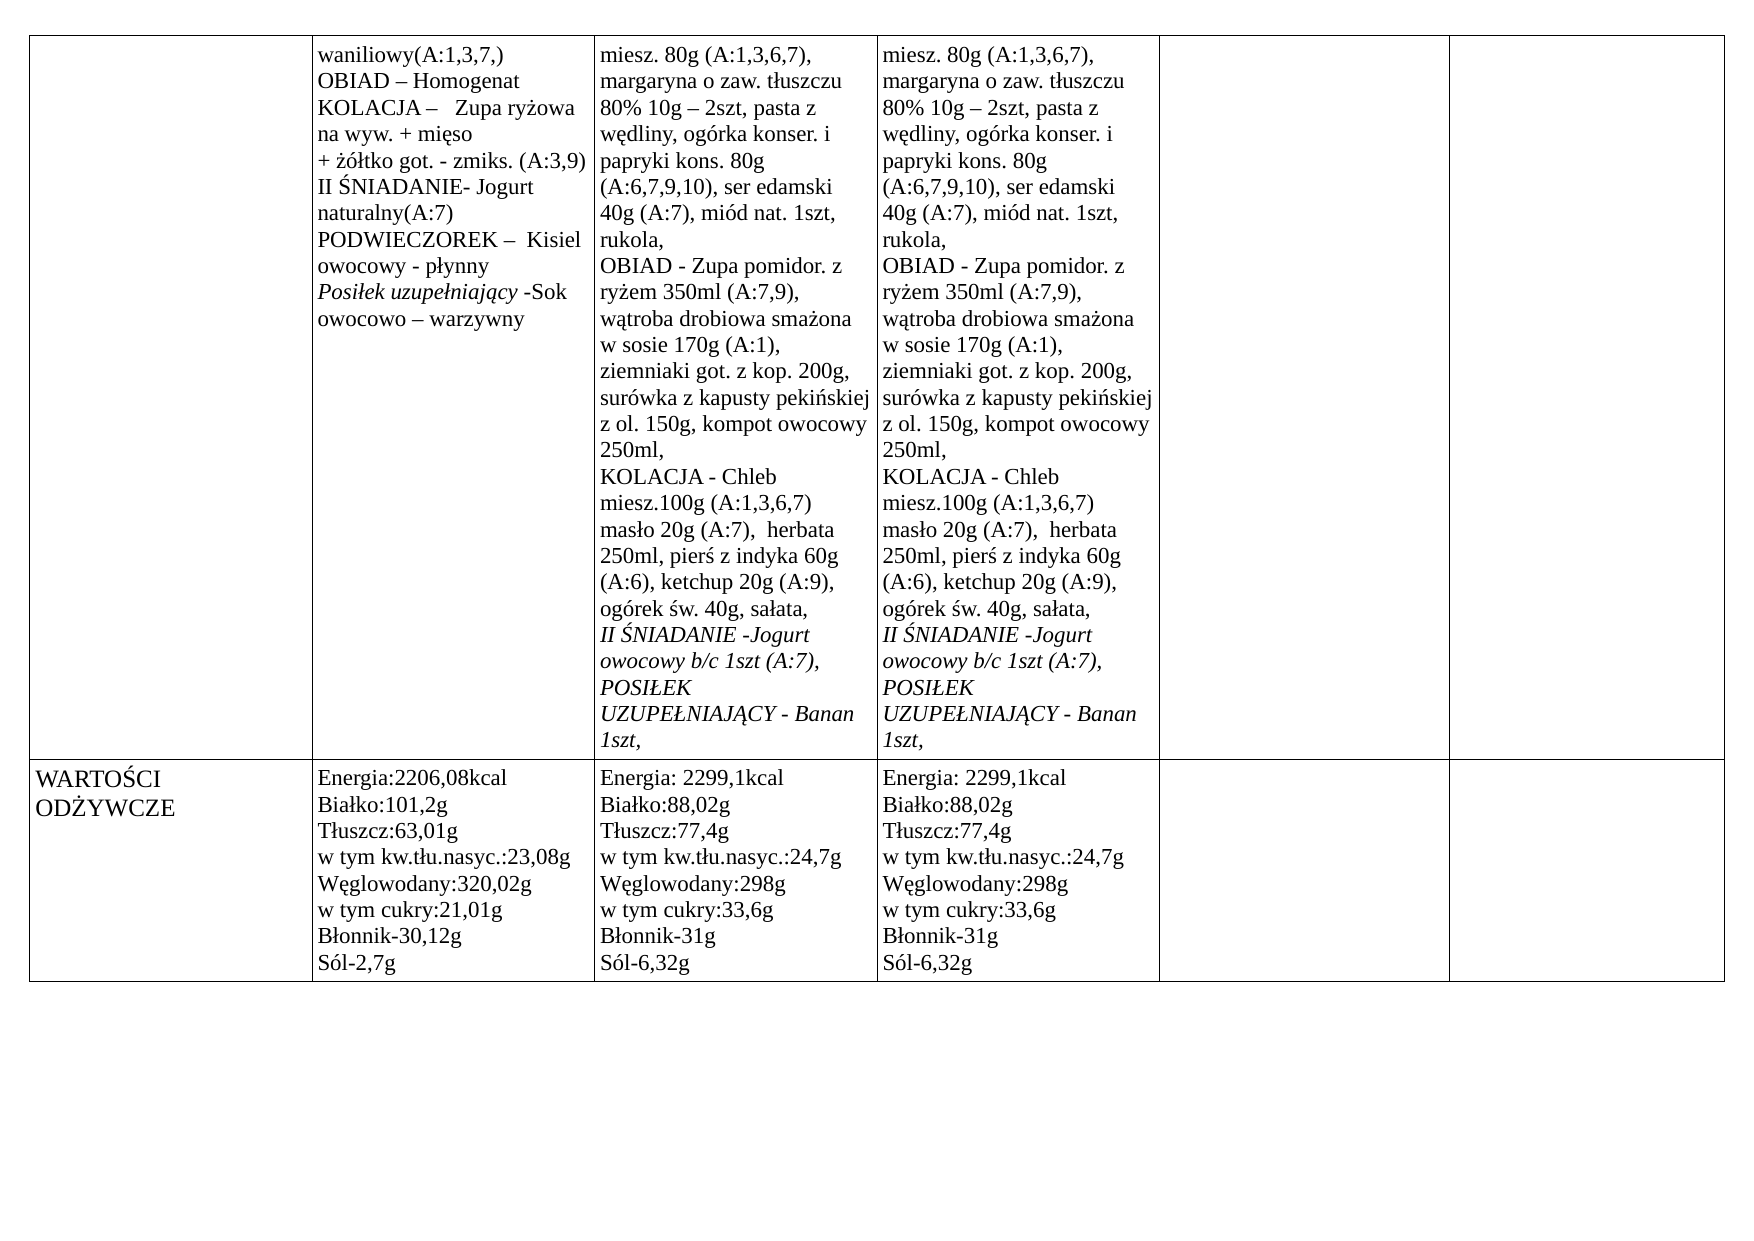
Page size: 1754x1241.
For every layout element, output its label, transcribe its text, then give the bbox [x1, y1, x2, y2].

table_cell miesz. 80g (A:1,3,6,7), margaryna o zaw. tłuszczu 80% 10g – 2szt, pasta z wędliny, ogórka konser. i papryki kons. 80g (A:6,7,9,10), ser edamski 40g (A:7), miód nat. 1szt, rukola, OBIAD - Zupa pomidor. z ryżem 350ml (A:7,9), wątroba drobiowa smażona w sosie 170g (A:1), ziemniaki got. z kop. 200g, surówka z kapusty pekińskiej z ol. 150g, kompot owocowy 250ml, KOLACJA - Chleb miesz.100g (A:1,3,6,7) masło 20g (A:7), herbata 250ml, pierś z indyka 60g (A:6), ketchup 20g (A:9), ogórek św. 40g, sałata, II ŚNIADANIE -Jogurt owocowy b/c 1szt (A:7), POSIŁEK UZUPEŁNIAJĄCY - Banan 1szt, [595, 36, 877, 758]
table_cell Energia: 2299,1kcal Białko:88,02g Tłuszcz:77,4g w tym kw.tłu.nasyc.:24,7g Węglowodany:298g w tym cukry:33,6g Błonnik-31g Sól-6,32g [878, 760, 1159, 981]
table_cell [1450, 760, 1724, 981]
table_cell Energia:2206,08kcal Białko:101,2g Tłuszcz:63,01g w tym kw.tłu.nasyc.:23,08g Węglowodany:320,02g w tym cukry:21,01g Błonnik-30,12g Sól-2,7g [313, 760, 594, 981]
table_cell [30, 36, 312, 758]
table_cell waniliowy(A:1,3,7,) OBIAD – Homogenat KOLACJA – Zupa ryżowa na wyw. + mięso + żółtko got. - zmiks. (A:3,9) II ŚNIADANIE- Jogurt naturalny(A:7) PODWIECZOREK – Kisiel owocowy - płynny Posiłek uzupełniający -Sok owocowo – warzywny [313, 36, 594, 758]
table_cell [1450, 36, 1724, 758]
table_cell WARTOŚCI ODŻYWCZE [30, 760, 312, 981]
table_cell Energia: 2299,1kcal Białko:88,02g Tłuszcz:77,4g w tym kw.tłu.nasyc.:24,7g Węglowodany:298g w tym cukry:33,6g Błonnik-31g Sól-6,32g [595, 760, 877, 981]
table_cell [1160, 760, 1449, 981]
table_cell [1160, 36, 1449, 758]
table_cell miesz. 80g (A:1,3,6,7), margaryna o zaw. tłuszczu 80% 10g – 2szt, pasta z wędliny, ogórka konser. i papryki kons. 80g (A:6,7,9,10), ser edamski 40g (A:7), miód nat. 1szt, rukola, OBIAD - Zupa pomidor. z ryżem 350ml (A:7,9), wątroba drobiowa smażona w sosie 170g (A:1), ziemniaki got. z kop. 200g, surówka z kapusty pekińskiej z ol. 150g, kompot owocowy 250ml, KOLACJA - Chleb miesz.100g (A:1,3,6,7) masło 20g (A:7), herbata 250ml, pierś z indyka 60g (A:6), ketchup 20g (A:9), ogórek św. 40g, sałata, II ŚNIADANIE -Jogurt owocowy b/c 1szt (A:7), POSIŁEK UZUPEŁNIAJĄCY - Banan 1szt, [878, 36, 1159, 758]
